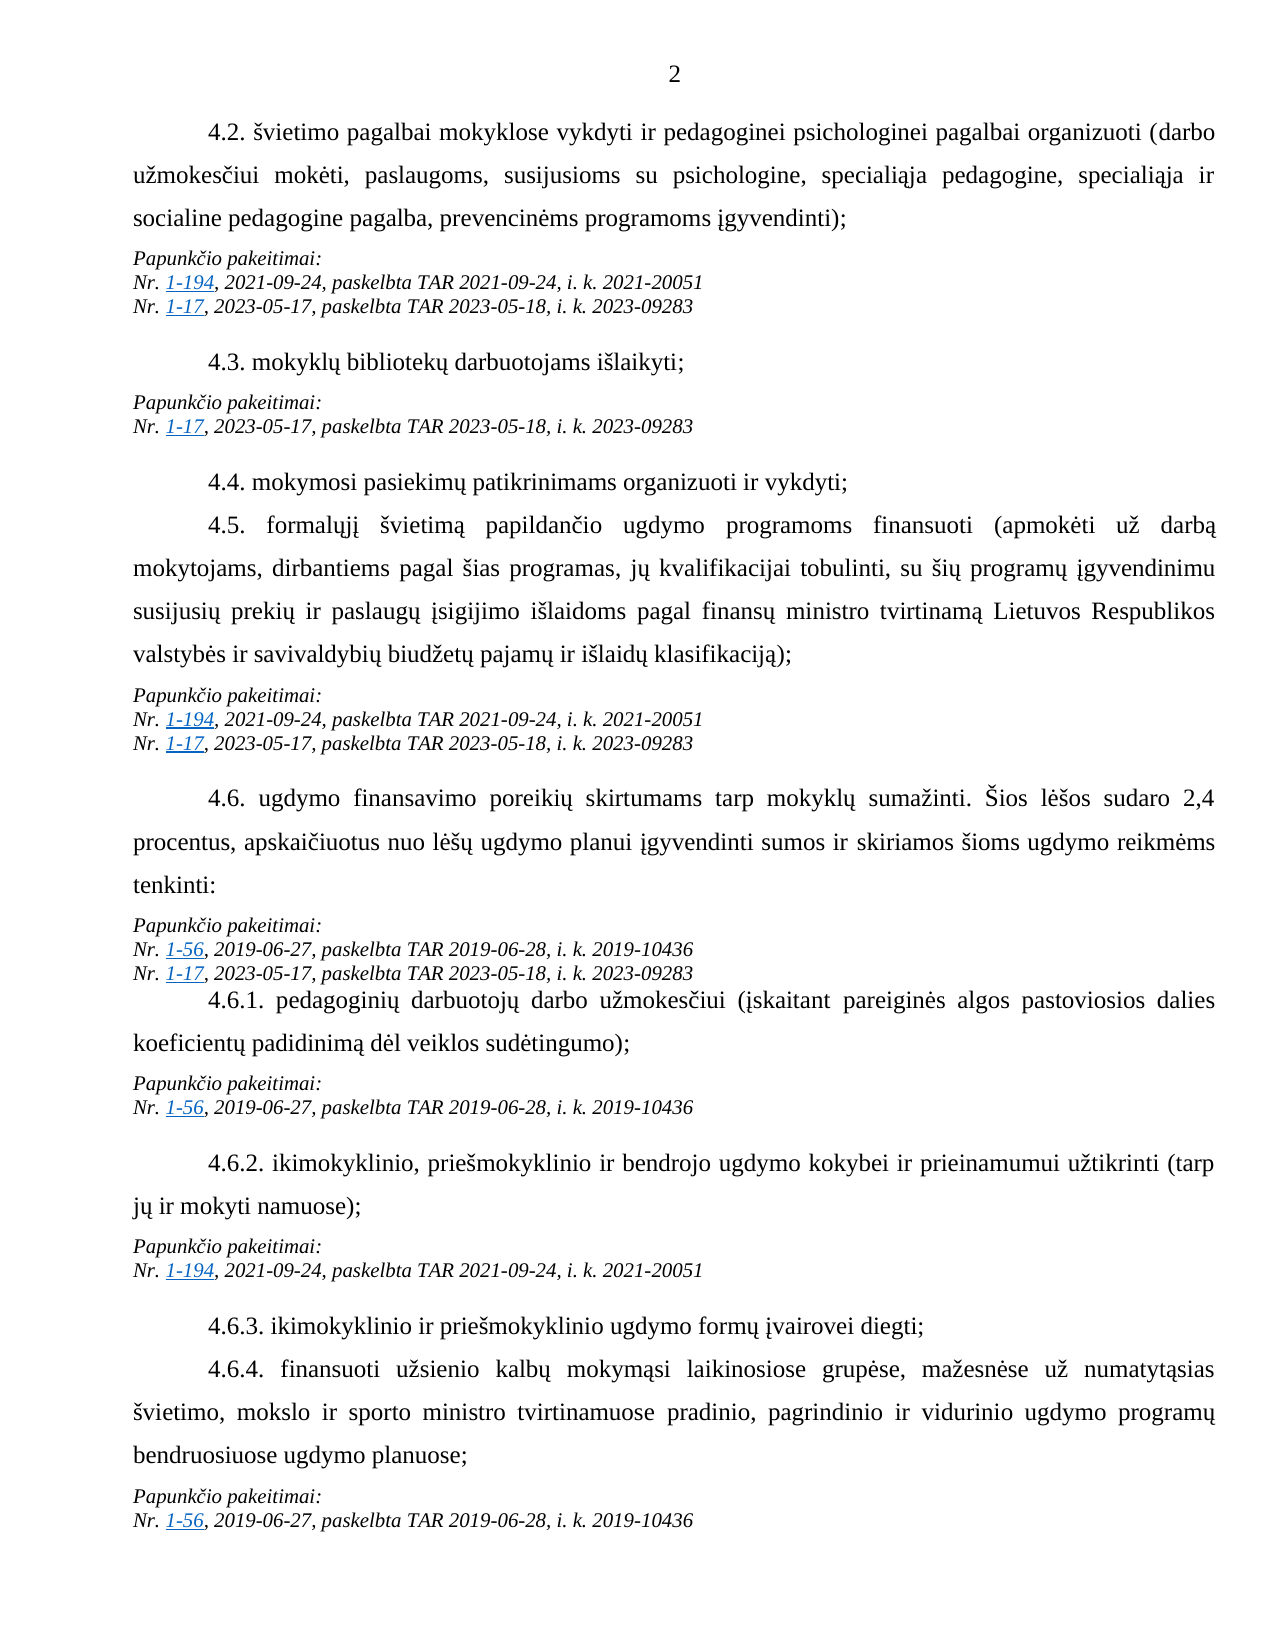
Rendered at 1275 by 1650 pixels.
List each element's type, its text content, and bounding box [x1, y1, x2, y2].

text Papunkčio pakeitimai: [133, 913, 1216, 937]
text Nr. 1-194, 2021-09-24, paskelbta TAR 2021-09-24, i. k. 2021-20051 [133, 270, 1216, 294]
text 4.3. mokyklų bibliotekų darbuotojams išlaikyti; [133, 347, 1216, 376]
text Nr. 1-17, 2023-05-17, paskelbta TAR 2023-05-18, i. k. 2023-09283 [133, 294, 1216, 318]
text Nr. 1-56, 2019-06-27, paskelbta TAR 2019-06-28, i. k. 2019-10436 [133, 1508, 1216, 1532]
text Nr. 1-56, 2019-06-27, paskelbta TAR 2019-06-28, i. k. 2019-10436 [133, 937, 1216, 961]
text Papunkčio pakeitimai: [133, 246, 1216, 270]
text 4.5. formalųjį švietimą papildančio ugdymo programoms finansuoti (apmokėti už darbą mokytojams, dirbantiems pagal šias programas, jų kvalifikacijai tobulinti, su šių programų įgyvendinimu susijusių prekių ir paslaugų įsigijimo išlaidoms pagal finansų ministro tvirtinamą Lietuvos Respublikos valstybės ir savivaldybių biudžetų pajamų ir išlaidų klasifikaciją); [133, 510, 1216, 668]
text Papunkčio pakeitimai: [133, 1234, 1216, 1258]
text Papunkčio pakeitimai: [133, 390, 1216, 414]
text 4.6.3. ikimokyklinio ir priešmokyklinio ugdymo formų įvairovei diegti; [133, 1311, 1216, 1340]
text Papunkčio pakeitimai: [133, 682, 1216, 707]
text 4.6.2. ikimokyklinio, priešmokyklinio ir bendrojo ugdymo kokybei ir prieinamumui užtikrinti (tarp jų ir mokyti namuose); [133, 1148, 1216, 1220]
text Nr. 1-17, 2023-05-17, paskelbta TAR 2023-05-18, i. k. 2023-09283 [133, 414, 1216, 438]
text 4.4. mokymosi pasiekimų patikrinimams organizuoti ir vykdyti; [133, 467, 1216, 496]
text Nr. 1-17, 2023-05-17, paskelbta TAR 2023-05-18, i. k. 2023-09283 [133, 961, 1216, 985]
text Nr. 1-194, 2021-09-24, paskelbta TAR 2021-09-24, i. k. 2021-20051 [133, 707, 1216, 731]
text 4.6.4. finansuoti užsienio kalbų mokymąsi laikinosiose grupėse, mažesnėse už numatytąsias švietimo, mokslo ir sporto ministro tvirtinamuose pradinio, pagrindinio ir vidurinio ugdymo programų bendruosiuose ugdymo planuose; [133, 1354, 1216, 1469]
text Nr. 1-56, 2019-06-27, paskelbta TAR 2019-06-28, i. k. 2019-10436 [133, 1095, 1216, 1119]
text 4.6.1. pedagoginių darbuotojų darbo užmokesčiui (įskaitant pareiginės algos pastoviosios dalies koeficientų padidinimą dėl veiklos sudėtingumo); [133, 985, 1216, 1057]
text Papunkčio pakeitimai: [133, 1071, 1216, 1095]
text Nr. 1-194, 2021-09-24, paskelbta TAR 2021-09-24, i. k. 2021-20051 [133, 1258, 1216, 1282]
text Papunkčio pakeitimai: [133, 1484, 1216, 1508]
text 4.6. ugdymo finansavimo poreikių skirtumams tarp mokyklų sumažinti. Šios lėšos sudaro 2,4 procentus, apskaičiuotus nuo lėšų ugdymo planui įgyvendinti sumos ir skiriamos šioms ugdymo reikmėms tenkinti: [133, 783, 1216, 898]
text 4.2. švietimo pagalbai mokyklose vykdyti ir pedagoginei psichologinei pagalbai organizuoti (darbo užmokesčiui mokėti, paslaugoms, susijusioms su psichologine, specialiąja pedagogine, specialiąja ir socialine pedagogine pagalba, prevencinėms programoms įgyvendinti); [133, 117, 1215, 232]
text Nr. 1-17, 2023-05-17, paskelbta TAR 2023-05-18, i. k. 2023-09283 [133, 731, 1216, 755]
